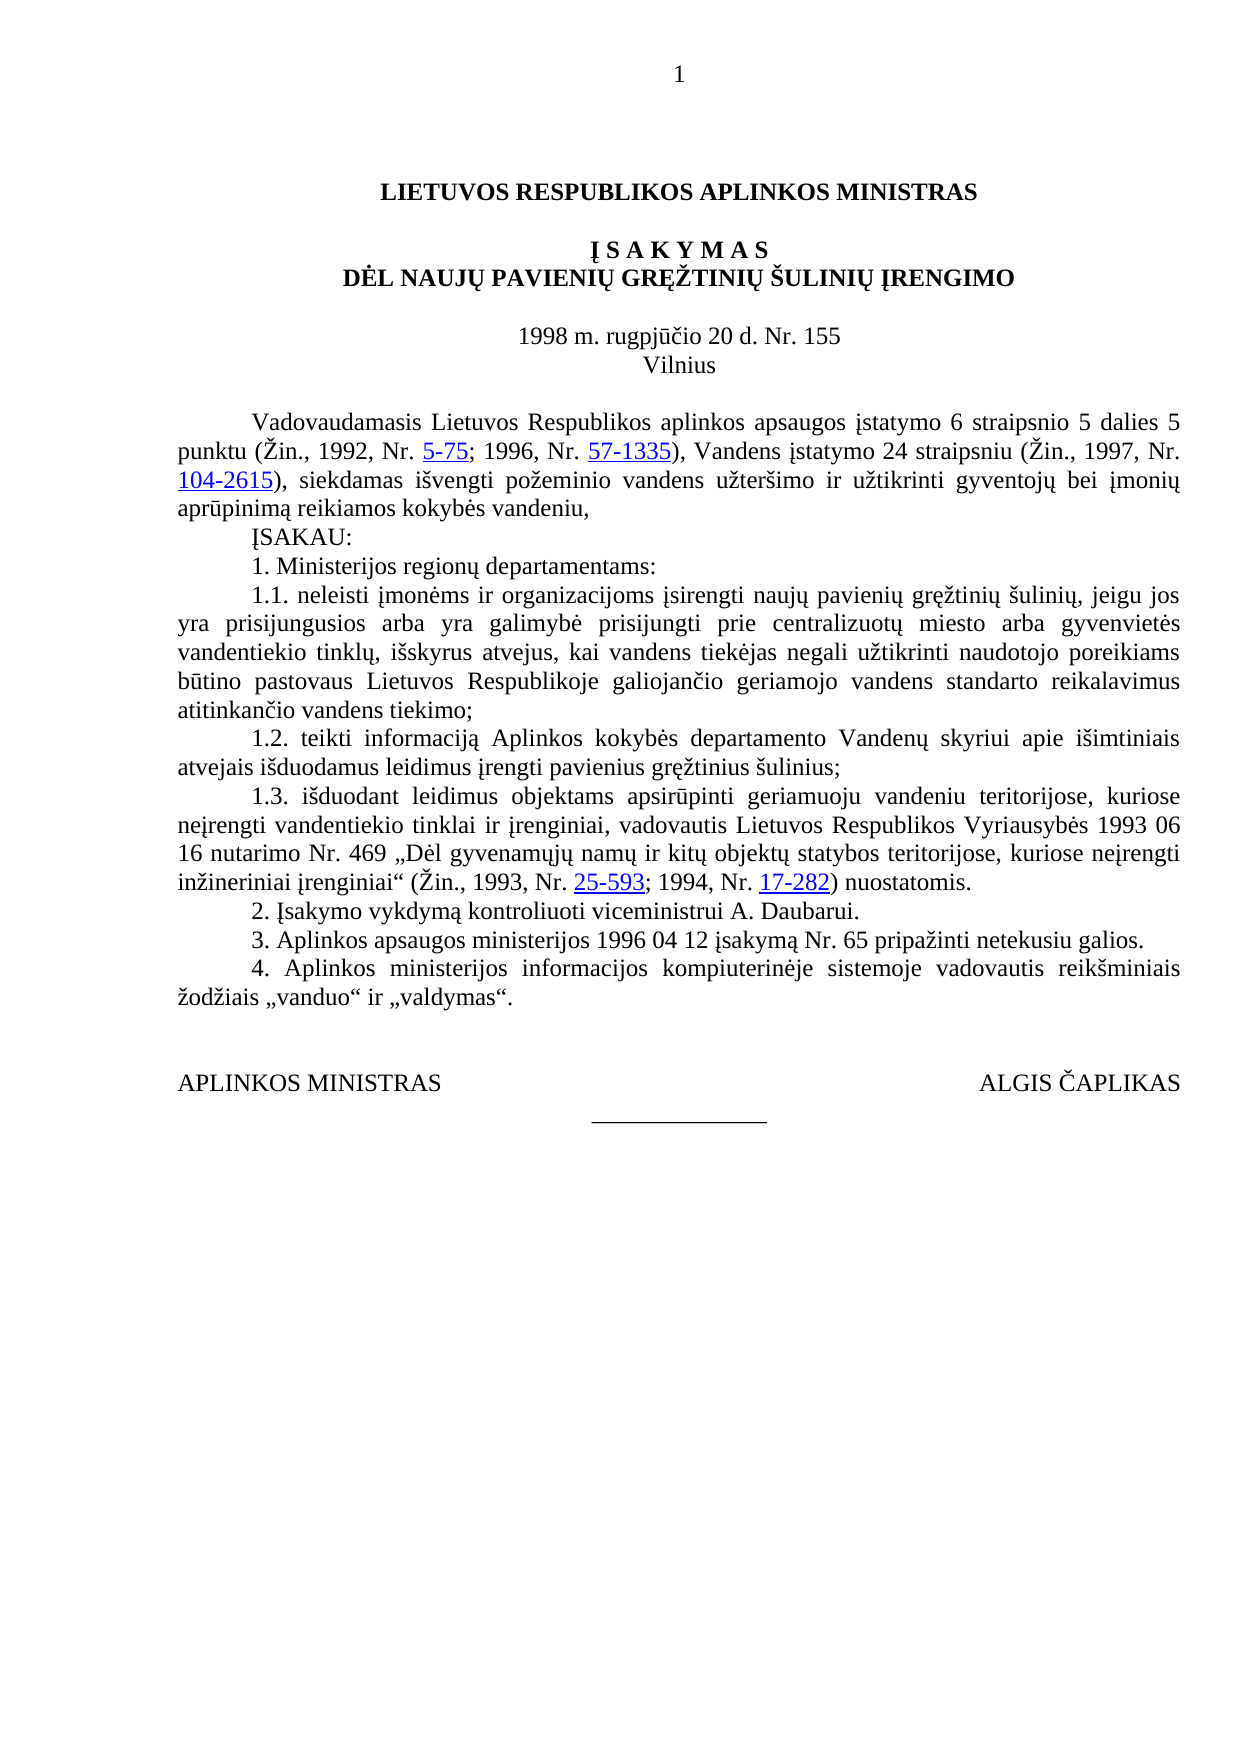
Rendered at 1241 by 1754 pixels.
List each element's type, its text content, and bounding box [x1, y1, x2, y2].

text LIETUVOS RESPUBLIKOS APLINKOS MINISTRAS [177, 177, 1181, 206]
text 2. Įsakymo vykdymą kontroliuoti viceministrui A. Daubarui. [177, 896, 1181, 925]
text 1.1. neleisti įmonėms ir organizacijoms įsirengti naujų pavienių gręžtinių šulinių, jeigu jos yra prisijungusios arba yra galimybė prisijungti prie centralizuotų miesto arba gyvenvietės vandentiekio tinklų, išskyrus atvejus, kai vandens tiekėjas negali užtikrinti naudotojo poreikiams būtino pastovaus Lietuvos Respublikoje galiojančio geriamojo vandens standarto reikalavimus atitinkančio vandens tiekimo; [177, 580, 1181, 723]
text Vilnius [177, 350, 1181, 378]
text Į S A K Y M A S [177, 235, 1181, 263]
text ______________ [177, 1097, 1181, 1126]
text 1. Ministerijos regionų departamentams: [177, 551, 1181, 580]
text 4. Aplinkos ministerijos informacijos kompiuterinėje sistemoje vadovautis reikšminiais žodžiais „vanduo“ ir „valdymas“. [177, 953, 1181, 1011]
text APLINKOS MINISTRAS ALGIS ČAPLIKAS [177, 1068, 1181, 1097]
text ĮSAKAU: [177, 522, 1181, 551]
text Vadovaudamasis Lietuvos Respublikos aplinkos apsaugos įstatymo 6 straipsnio 5 dalies 5 punktu (Žin., 1992, Nr. 5-75; 1996, Nr. 57-1335), Vandens įstatymo 24 straipsniu (Žin., 1997, Nr. 104-2615), siekdamas išvengti požeminio vandens užteršimo ir užtikrinti gyventojų bei įmonių aprūpinimą reikiamos kokybės vandeniu, [177, 407, 1181, 522]
text 3. Aplinkos apsaugos ministerijos 1996 04 12 įsakymą Nr. 65 pripažinti netekusiu galios. [177, 925, 1181, 953]
text 1.2. teikti informaciją Aplinkos kokybės departamento Vandenų skyriui apie išimtiniais atvejais išduodamus leidimus įrengti pavienius gręžtinius šulinius; [177, 723, 1181, 781]
text 1.3. išduodant leidimus objektams apsirūpinti geriamuoju vandeniu teritorijose, kuriose neįrengti vandentiekio tinklai ir įrenginiai, vadovautis Lietuvos Respublikos Vyriausybės 1993 06 16 nutarimo Nr. 469 „Dėl gyvenamųjų namų ir kitų objektų statybos teritorijose, kuriose neįrengti inžineriniai įrenginiai“ (Žin., 1993, Nr. 25-593; 1994, Nr. 17-282) nuostatomis. [177, 781, 1181, 896]
text DĖL NAUJŲ PAVIENIŲ GRĘŽTINIŲ ŠULINIŲ ĮRENGIMO [177, 263, 1181, 292]
text 1998 m. rugpjūčio 20 d. Nr. 155 [177, 321, 1181, 350]
